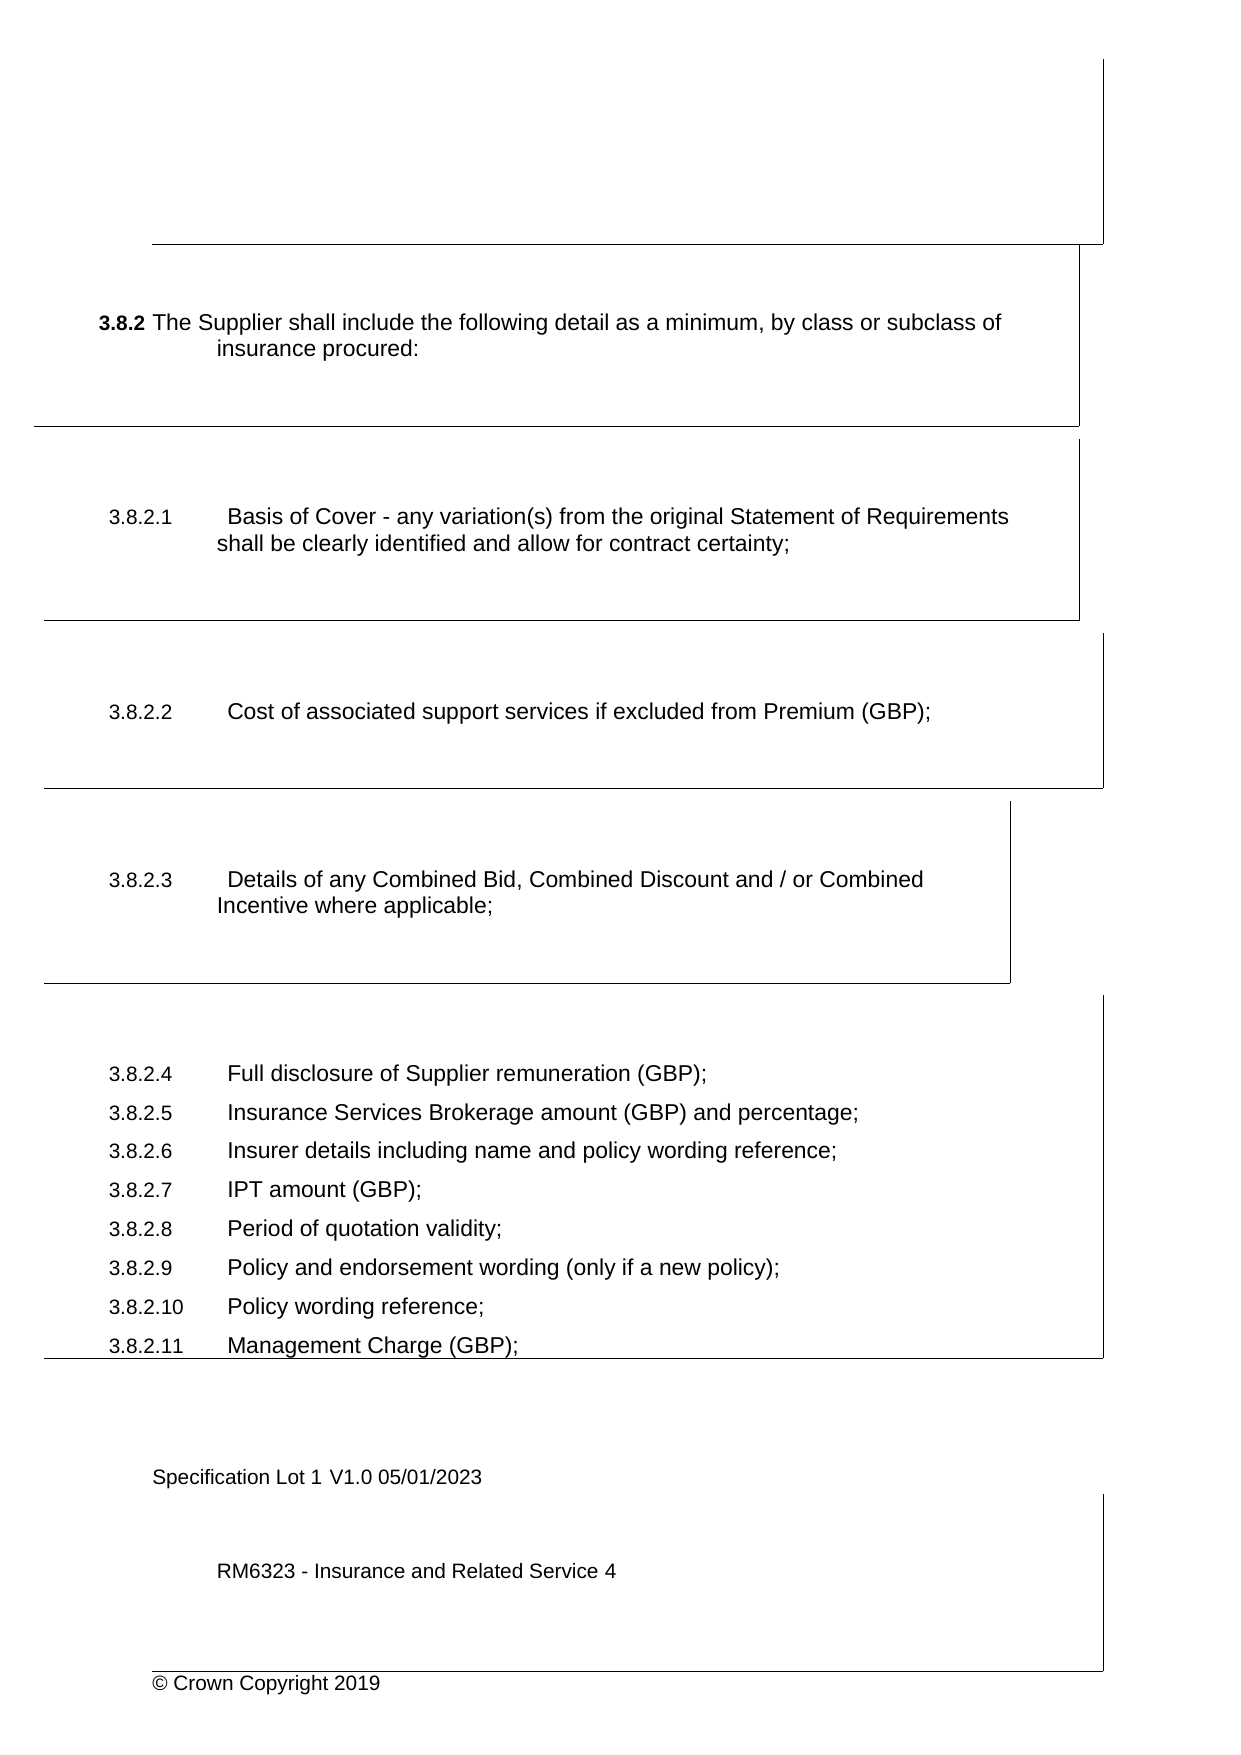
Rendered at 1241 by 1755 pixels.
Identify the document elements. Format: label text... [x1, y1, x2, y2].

list The Supplier shall include the following detail as a minimum, by class or subclass of insurance procured: [34, 244, 1079, 426]
list Details of any Combined Bid, Combined Discount and / or Combined Incentive where applicable; [44, 801, 1010, 983]
list Policy and endorsement wording (only if a new policy); [44, 1189, 1103, 1228]
list Insurer details including name and policy wording reference; [44, 1073, 1103, 1112]
list Insurance Services Brokerage amount (GBP) and percentage; [44, 1034, 1103, 1073]
list Basis of Cover - any variation(s) from the original Statement of Requirements shall be clearly identified and allow for contract certainty; [44, 439, 1079, 620]
list Policy wording reference; [44, 1228, 1103, 1267]
list Management Charge (GBP); [44, 1267, 1103, 1358]
list Full disclosure of Supplier remuneration (GBP); [44, 995, 1103, 1034]
list IPT amount (GBP); [44, 1112, 1103, 1151]
list Period of quotation validity; [44, 1151, 1103, 1189]
list Cost of associated support services if excluded from Premium (GBP); [44, 633, 1103, 788]
